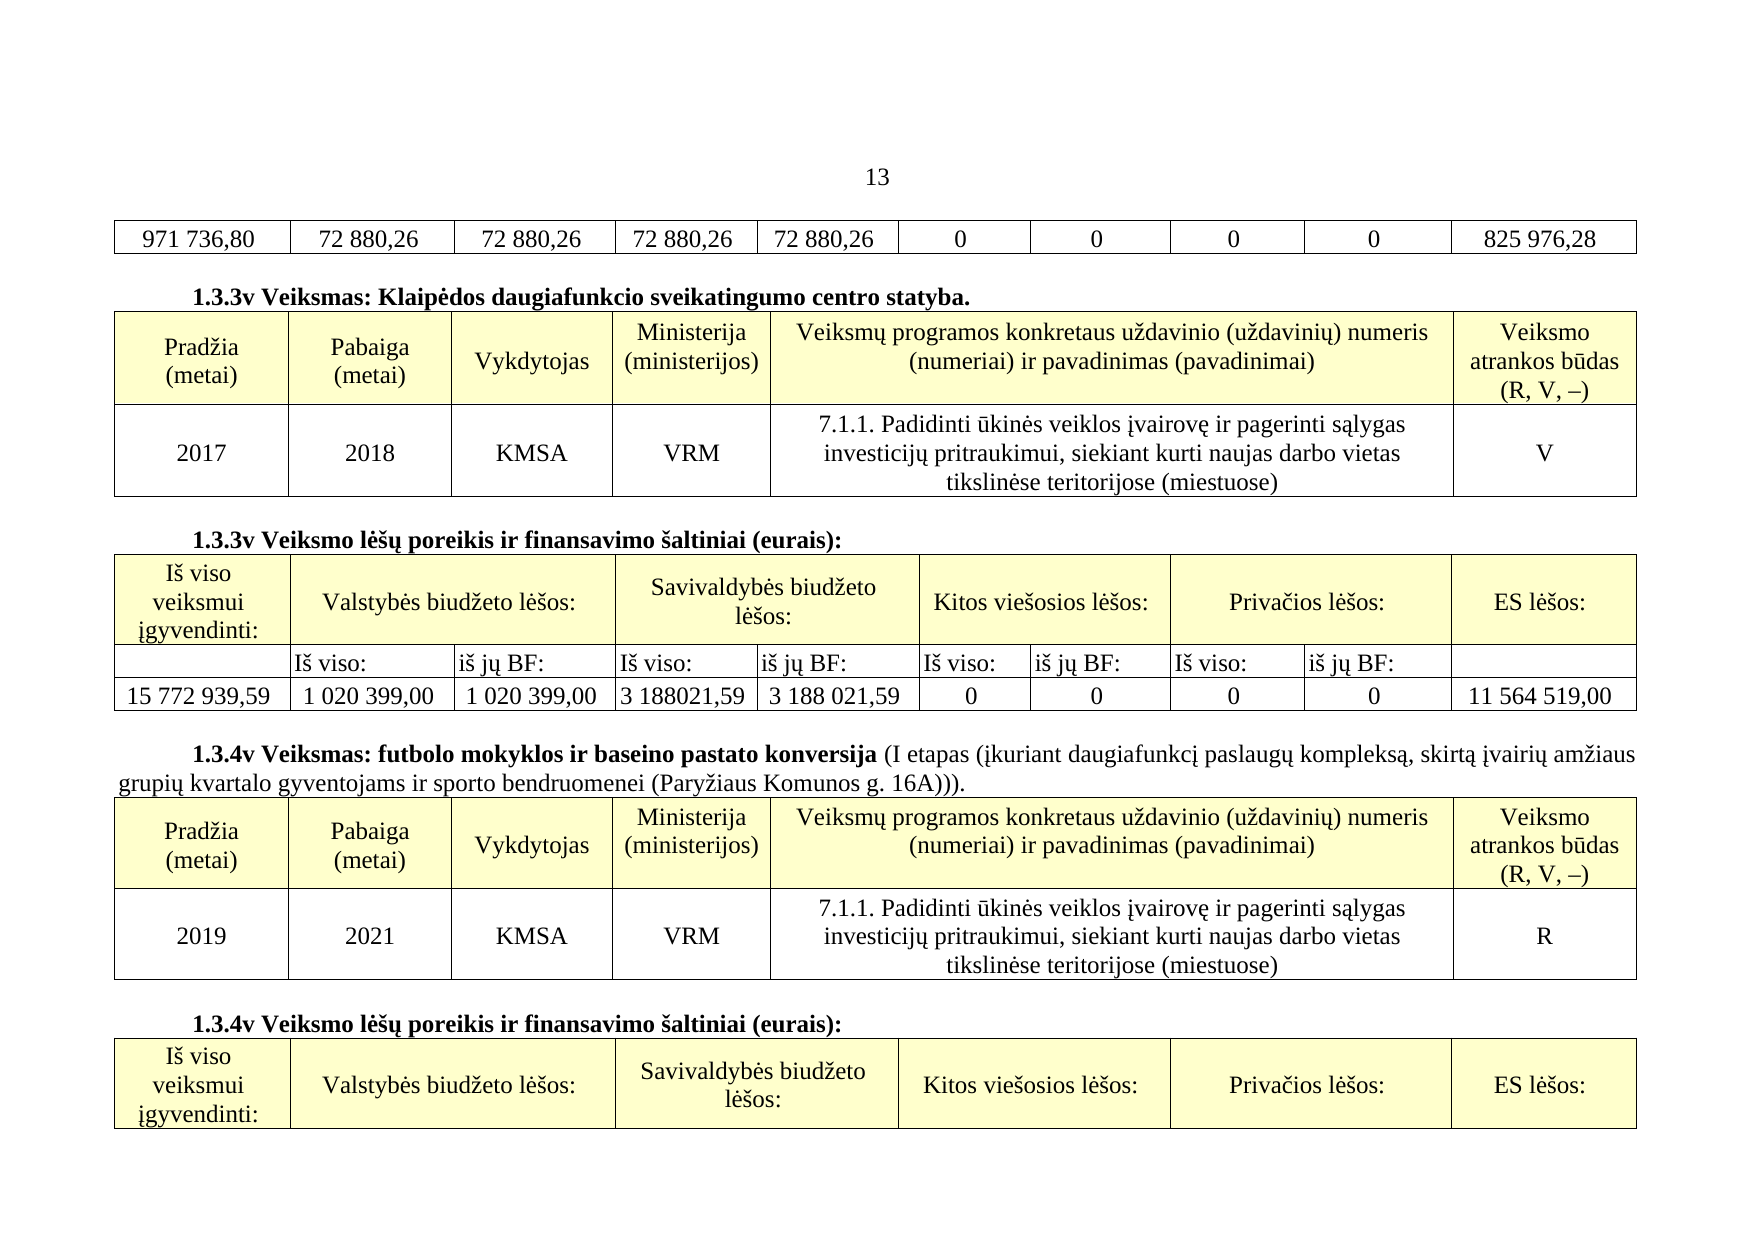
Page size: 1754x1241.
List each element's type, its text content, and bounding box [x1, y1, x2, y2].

table_cell 2018 [289, 405, 451, 496]
text 1.3.4v Veiksmas: futbolo mokyklos ir baseino pastato konversija (I etapas (įkuriant daugiafunkcį paslaugų kompleksą, skirtą įvairių amžiaus grupių kvartalo gyventojams ir sporto bendruomenei (Paryžiaus Komunos g. 16A))). [118, 739, 1636, 797]
table_header Veiksmo atrankos būdas (R, V, –) [1454, 312, 1636, 403]
table_header Savivaldybės biudžeto lėšos: [616, 555, 919, 644]
table_header Veiksmo atrankos būdas (R, V, –) [1454, 798, 1636, 888]
table_cell 0 [899, 221, 1030, 253]
table_header Pradžia (metai) [115, 312, 288, 403]
table_cell [1452, 645, 1636, 677]
table_header Pabaiga (metai) [289, 312, 451, 403]
table_header Ministerija (ministerijos) [613, 312, 770, 403]
table_header Veiksmų programos konkretaus uždavinio (uždavinių) numeris (numeriai) ir pavadinimas (pavadinimai) [771, 312, 1453, 403]
table_cell 2021 [289, 889, 451, 979]
table_cell VRM [613, 405, 770, 496]
table_header Vykdytojas [452, 312, 612, 403]
table_cell 7.1.1. Padidinti ūkinės veiklos įvairovę ir pagerinti sąlygas investicijų pritraukimui, siekiant kurti naujas darbo vietas tikslinėse teritorijose (miestuose) [771, 405, 1453, 496]
table_cell 971 736,80 [115, 221, 290, 253]
table_cell iš jų BF: [1305, 645, 1451, 677]
table_header Valstybės biudžeto lėšos: [291, 555, 615, 644]
table_cell 0 [1031, 678, 1170, 710]
table_cell 7.1.1. Padidinti ūkinės veiklos įvairovę ir pagerinti sąlygas investicijų pritraukimui, siekiant kurti naujas darbo vietas tikslinėse teritorijose (miestuose) [771, 889, 1453, 979]
table_cell KMSA [452, 405, 612, 496]
table_cell V [1454, 405, 1636, 496]
table_cell 1 020 399,00 [291, 678, 454, 710]
table_cell Iš viso: [920, 645, 1030, 677]
table_cell 0 [1305, 678, 1451, 710]
table_cell KMSA [452, 889, 612, 979]
table_header Valstybės biudžeto lėšos: [291, 1039, 615, 1128]
table_cell Iš viso: [616, 645, 757, 677]
table_header Kitos viešosios lėšos: [899, 1039, 1170, 1128]
table_header Iš viso veiksmui įgyvendinti: [115, 555, 290, 644]
table_cell 0 [920, 678, 1030, 710]
table_cell iš jų BF: [758, 645, 919, 677]
table_cell 0 [1171, 221, 1304, 253]
table_cell 15 772 939,59 [115, 678, 290, 710]
table_cell iš jų BF: [1031, 645, 1170, 677]
table_header Privačios lėšos: [1171, 555, 1451, 644]
text 1.3.3v Veiksmas: Klaipėdos daugiafunkcio sveikatingumo centro statyba. [118, 282, 1636, 311]
table_header ES lėšos: [1452, 1039, 1636, 1128]
table_header Vykdytojas [452, 798, 612, 888]
table_header Veiksmų programos konkretaus uždavinio (uždavinių) numeris (numeriai) ir pavadinimas (pavadinimai) [771, 798, 1453, 888]
table_header Pabaiga (metai) [289, 798, 451, 888]
table_header Kitos viešosios lėšos: [920, 555, 1170, 644]
table_cell 72 880,26 [616, 221, 757, 253]
table_cell 72 880,26 [758, 221, 898, 253]
table_cell Iš viso: [291, 645, 454, 677]
table_cell 2017 [115, 405, 288, 496]
table_cell 0 [1305, 221, 1451, 253]
table_cell 72 880,26 [455, 221, 615, 253]
table_cell 825 976,28 [1452, 221, 1636, 253]
table_cell R [1454, 889, 1636, 979]
text 1.3.3v Veiksmo lėšų poreikis ir finansavimo šaltiniai (eurais): [118, 525, 1636, 554]
table_cell iš jų BF: [455, 645, 615, 677]
table_cell 3 188 021,59 [758, 678, 919, 710]
table_cell 3 188021,59 [616, 678, 757, 710]
table_cell 72 880,26 [291, 221, 454, 253]
text 1.3.4v Veiksmo lėšų poreikis ir finansavimo šaltiniai (eurais): [118, 1009, 1636, 1037]
table_cell [115, 645, 290, 677]
table_header Savivaldybės biudžeto lėšos: [616, 1039, 898, 1128]
table_cell 0 [1171, 678, 1304, 710]
table_header Pradžia (metai) [115, 798, 288, 888]
table_header Ministerija (ministerijos) [613, 798, 770, 888]
table_cell Iš viso: [1171, 645, 1304, 677]
table_header Iš viso veiksmui įgyvendinti: [115, 1039, 290, 1128]
table_cell 0 [1031, 221, 1170, 253]
table_cell VRM [613, 889, 770, 979]
table_cell 1 020 399,00 [455, 678, 615, 710]
table_header ES lėšos: [1452, 555, 1636, 644]
table_cell 2019 [115, 889, 288, 979]
table_cell 11 564 519,00 [1452, 678, 1636, 710]
table_header Privačios lėšos: [1171, 1039, 1451, 1128]
